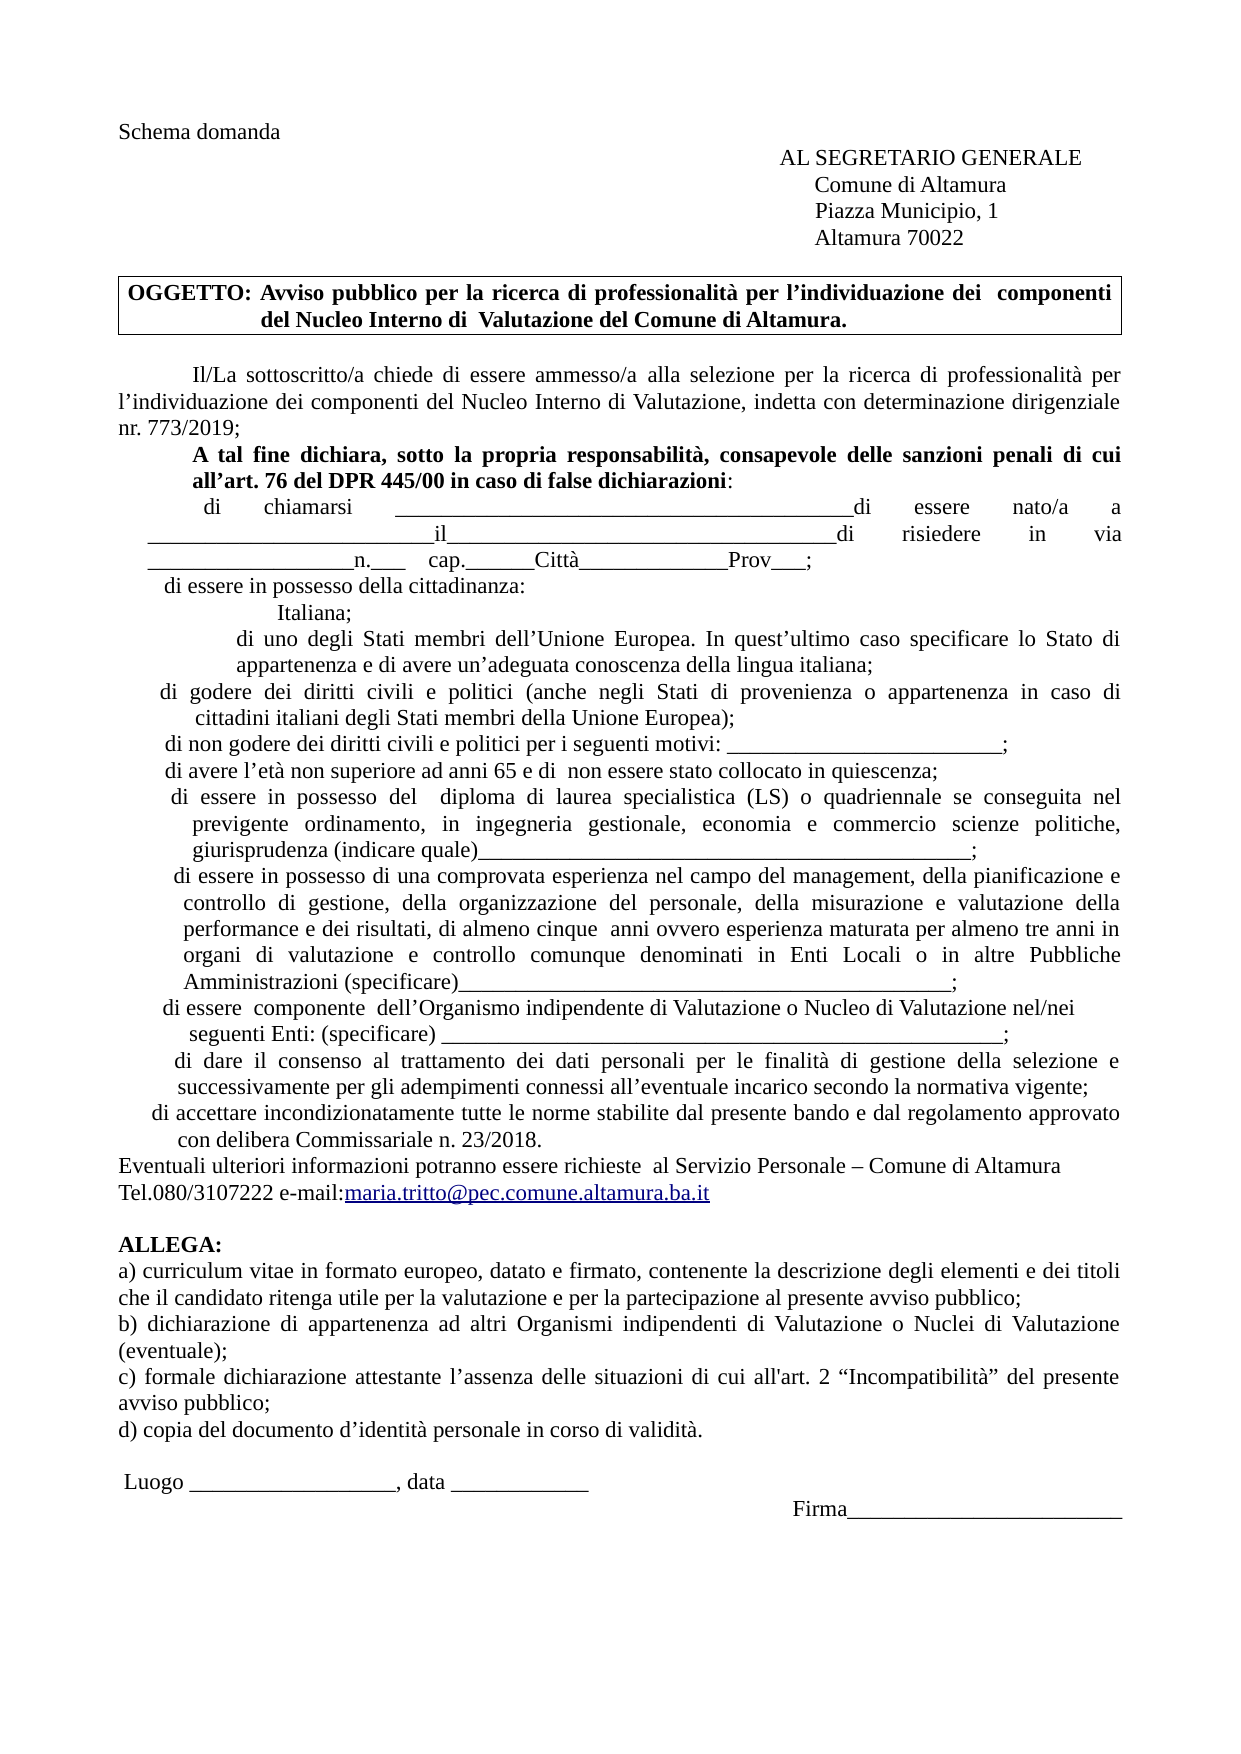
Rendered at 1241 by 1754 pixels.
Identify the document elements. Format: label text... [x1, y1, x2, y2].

text b) dichiarazione di appartenenza ad altri Organismi indipendenti di Valutazione o Nuclei di Valutazione (eventuale); [118, 1310, 1122, 1363]
text di essere in possesso di una comprovata esperienza nel campo del management, della pianificazione e controllo di gestione, della organizzazione del personale, della misurazione e valutazione della performance e dei risultati, di almeno cinque anni ovvero esperienza maturata per almeno tre anni in organi di valutazione e controllo comunque denominati in Enti Locali o in altre Pubbliche Amministrazioni (specificare)___________________________________________; [159, 862, 1122, 994]
text A tal fine dichiara, sotto la propria responsabilità, consapevole delle sanzioni penali di cui all’art. 76 del DPR 445/00 in caso di false dichiarazioni: [192, 441, 1122, 493]
text Schema domanda [118, 118, 1122, 144]
text di godere dei diritti civili e politici (anche negli Stati di provenienza o appartenenza in caso di cittadini italiani degli Stati membri della Unione Europea); [159, 678, 1122, 731]
text Firma________________________ [118, 1495, 1122, 1521]
text a) curriculum vitae in formato europeo, datato e firmato, contenente la descrizione degli elementi e dei titoli che il candidato ritenga utile per la valutazione e per la partecipazione al presente avviso pubblico; [118, 1258, 1122, 1310]
text d) copia del documento d’identità personale in corso di validità. [118, 1416, 1122, 1442]
text Altamura 70022 [118, 223, 1122, 250]
text Tel.080/3107222 e-mail:maria.tritto@pec.comune.altamura.ba.it [118, 1178, 1122, 1205]
text Eventuali ulteriori informazioni potranno essere richieste al Servizio Personale – Comune di Altamura [118, 1152, 1122, 1178]
text di essere in possesso della cittadinanza: [118, 572, 1122, 599]
text c) formale dichiarazione attestante l’assenza delle situazioni di cui all'art. 2 “Incompatibilità” del presente avviso pubblico; [118, 1363, 1122, 1416]
text di chiamarsi ________________________________________di essere nato/a a _________________________il__________________________________di risiedere in via __________________n.___ cap.______Città_____________Prov___; [118, 493, 1122, 572]
text di accettare incondizionatamente tutte le norme stabilite dal presente bando e dal regolamento approvato con delibera Commissariale n. 23/2018. [118, 1099, 1122, 1152]
text seguenti Enti: (specificare) _________________________________________________; [189, 1020, 1122, 1047]
text di essere componente dell’Organismo indipendente di Valutazione o Nucleo di Valutazione nel/nei [118, 994, 1122, 1020]
text Il/La sottoscritto/a chiede di essere ammesso/a alla selezione per la ricerca di professionalità per l’individuazione dei componenti del Nucleo Interno di Valutazione, indetta con determinazione dirigenziale nr. 773/2019; [118, 362, 1122, 441]
text di dare il consenso al trattamento dei dati personali per le finalità di gestione della selezione e successivamente per gli adempimenti connessi all’eventuale incarico secondo la normativa vigente; [118, 1047, 1122, 1099]
text Piazza Municipio, 1 [118, 197, 1122, 223]
text ALLEGA: [118, 1231, 1122, 1258]
text AL SEGRETARIO GENERALE [118, 144, 1122, 171]
text Comune di Altamura [118, 171, 1122, 197]
text 􀂉 Italiana; [153, 599, 1122, 625]
text Luogo __________________, data ____________ [118, 1468, 1122, 1495]
text di non godere dei diritti civili e politici per i seguenti motivi: ________________________; [118, 731, 1122, 757]
text di avere l’età non superiore ad anni 65 e di non essere stato collocato in quiescenza; [118, 757, 1122, 783]
text OGGETTO: Avviso pubblico per la ricerca di professionalità per l’individuazione dei componenti del Nucleo Interno di Valutazione del Comune di Altamura. [119, 277, 1121, 334]
text di uno degli Stati membri dell’Unione Europea. In quest’ultimo caso specificare lo Stato di appartenenza e di avere un’adeguata conoscenza della lingua italiana; [236, 625, 1122, 678]
text di essere in possesso del diploma di laurea specialistica (LS) o quadriennale se conseguita nel previgente ordinamento, in ingegneria gestionale, economia e commercio scienze politiche, giurisprudenza (indicare quale)___________________________________________; [148, 783, 1122, 862]
